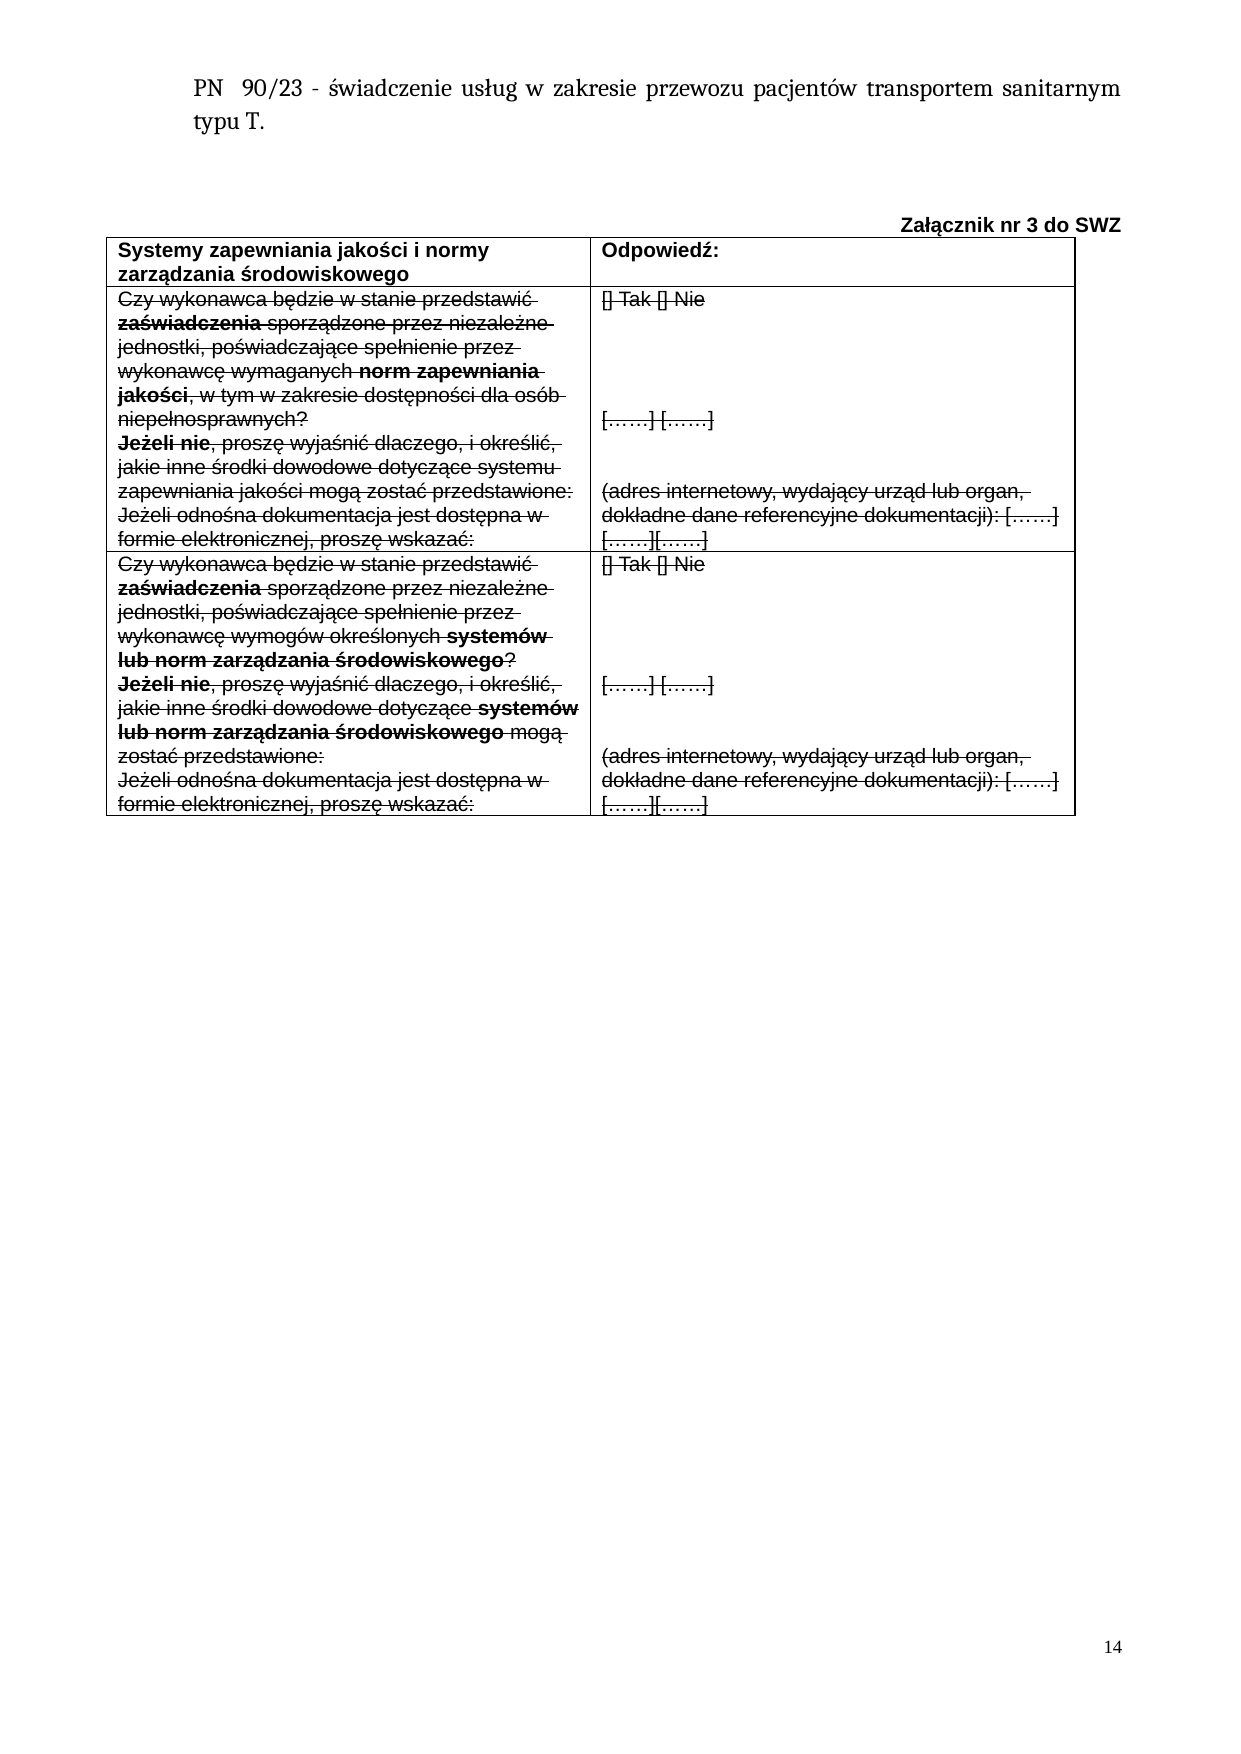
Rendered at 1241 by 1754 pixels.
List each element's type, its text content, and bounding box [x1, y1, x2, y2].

table_cell Czy wykonawca będzie w stanie przedstawić zaświadczenia sporządzone przez niezależne jednostki, poświadczające spełnienie przez wykonawcę wymaganych norm zapewniania jakości, w tym w zakresie dostępności dla osób niepełnosprawnych? Jeżeli nie, proszę wyjaśnić dlaczego, i określić, jakie inne środki dowodowe dotyczące systemu zapewniania jakości mogą zostać przedstawione: Jeżeli odnośna dokumentacja jest dostępna w formie elektronicznej, proszę wskazać: [107, 287, 590, 551]
table_header Odpowiedź: [591, 238, 1074, 286]
table_cell Czy wykonawca będzie w stanie przedstawić zaświadczenia sporządzone przez niezależne jednostki, poświadczające spełnienie przez wykonawcę wymogów określonych systemów lub norm zarządzania środowiskowego? Jeżeli nie, proszę wyjaśnić dlaczego, i określić, jakie inne środki dowodowe dotyczące systemów lub norm zarządzania środowiskowego mogą zostać przedstawione: Jeżeli odnośna dokumentacja jest dostępna w formie elektronicznej, proszę wskazać: [107, 552, 590, 815]
table_header Systemy zapewniania jakości i normy zarządzania środowiskowego [107, 238, 590, 286]
table_cell [] Tak [] Nie [……] [……] (adres internetowy, wydający urząd lub organ, dokładne dane referencyjne dokumentacji): [……][……][……] [591, 552, 1074, 815]
table_cell [] Tak [] Nie [……] [……] (adres internetowy, wydający urząd lub organ, dokładne dane referencyjne dokumentacji): [……][……][……] [591, 287, 1074, 551]
